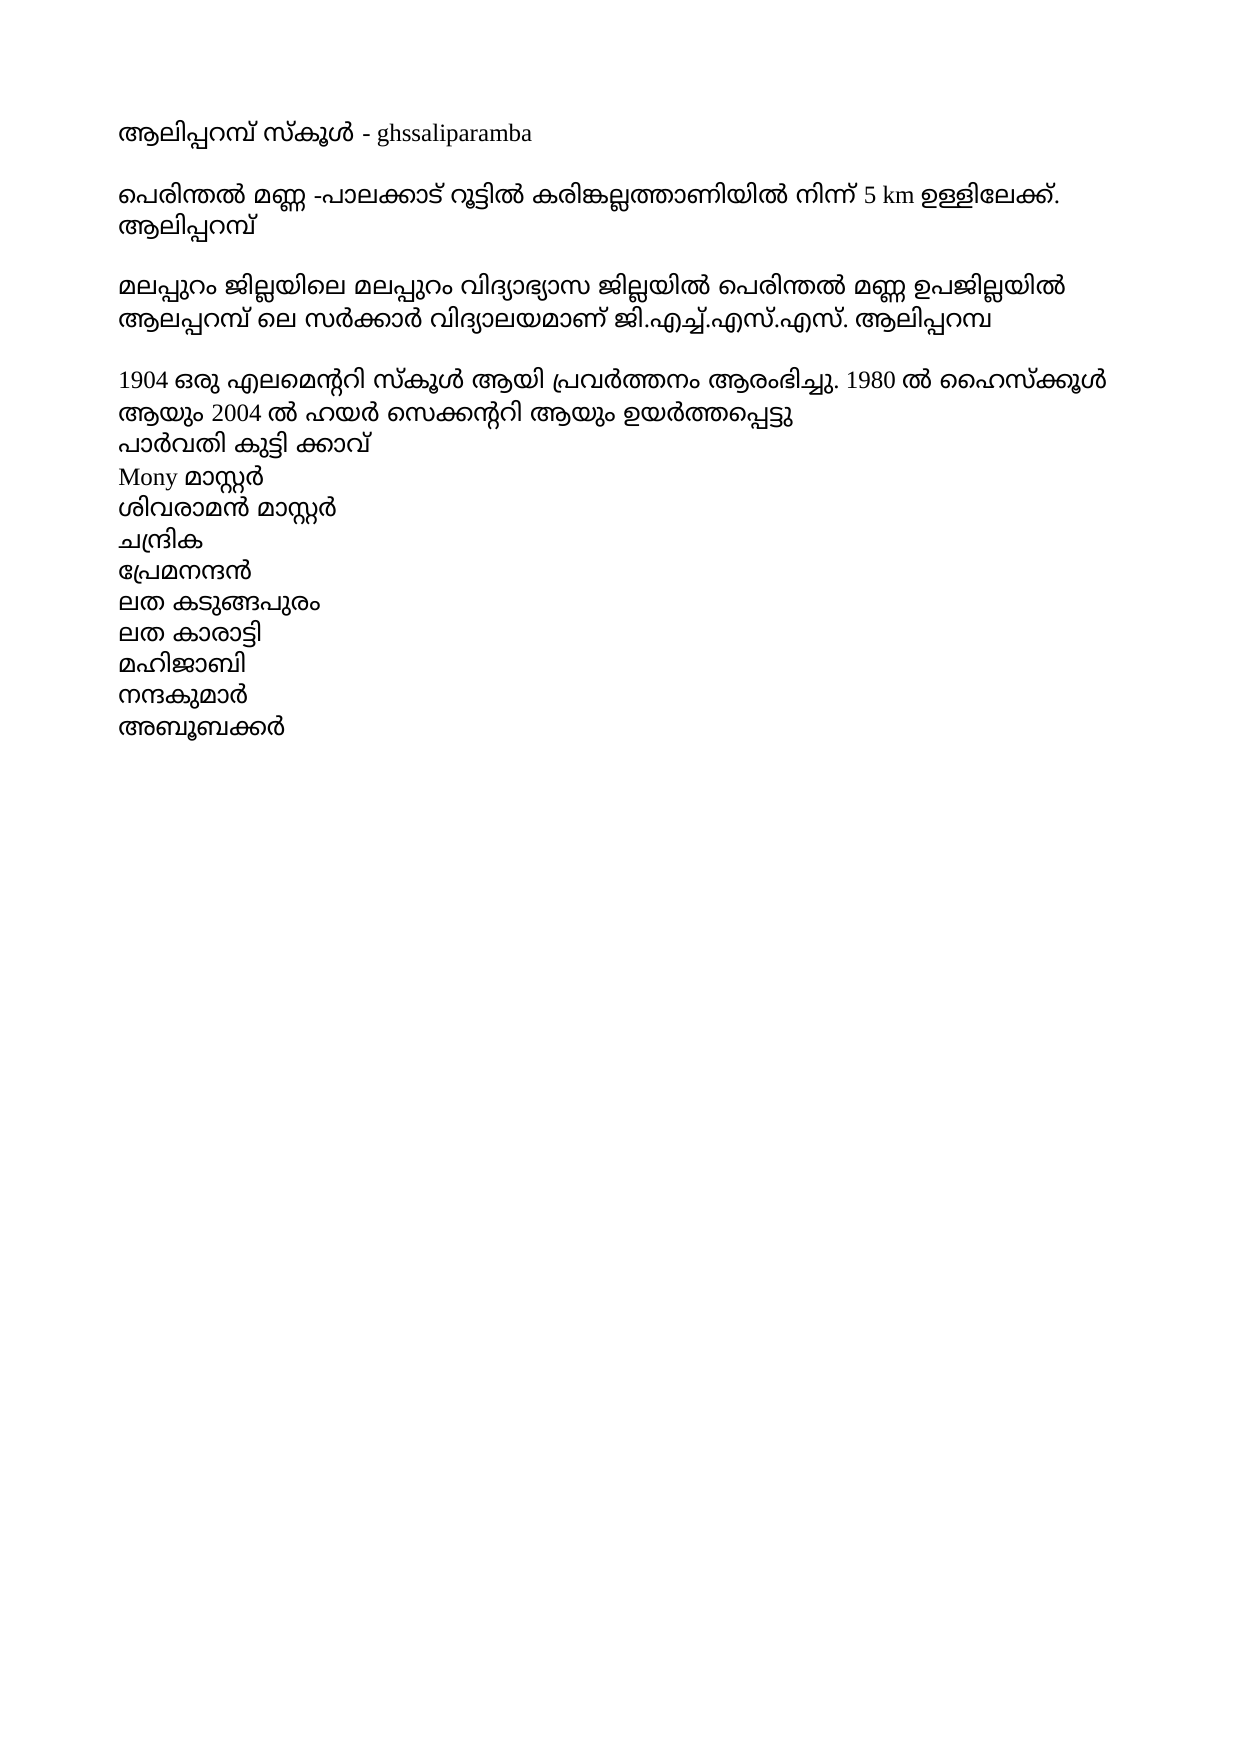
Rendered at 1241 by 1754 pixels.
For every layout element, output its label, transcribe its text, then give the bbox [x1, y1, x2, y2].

text പ്രേമനന്ദൻ [118, 558, 1122, 589]
text അബൂബക്കർ [118, 713, 1122, 744]
text Mony മാസ്റ്റർ [118, 462, 1122, 495]
text ലത കാരാട്ടി [118, 620, 1122, 651]
text ആലിപ്പറമ്പ് സ്കൂൾ - ghssaliparamba പെരിന്തൽ മണ്ണ -പാലക്കാട് റൂട്ടിൽ കരിങ്കല്ലത്താണിയിൽ നിന്ന് 5 km ഉള്ളിലേക്ക്. ആലിപ്പറമ്പ് മലപ്പുറം ജില്ലയിലെ മലപ്പുറം വിദ്യാഭ്യാസ ജില്ലയിൽ പെരിന്തൽ മണ്ണ ഉപജില്ലയിൽ ആലപ്പറമ്പ് ലെ സർക്കാർ വിദ്യാലയമാണ് ജി.എച്ച്.എസ്.എസ്. ആലിപ്പറമ്പ 1904 ഒരു എലമെന്ററി സ്കൂൾ ആയി പ്രവർത്തനം ആരംഭിച്ചു. 1980 ൽ ഹൈസ്ക്കൂൾ ആയും 2004 ൽ ഹയർ സെക്കന്ററി ആയും ഉയർത്തപ്പെട്ടു പാർവതി കുട്ടി ക്കാവ് [118, 118, 1122, 462]
text ചന്ദ്രിക [118, 526, 1122, 558]
text മഹിജാബി [118, 651, 1122, 682]
text ലത കടുങ്ങപുരം [118, 589, 1122, 620]
text ശിവരാമൻ മാസ്റ്റർ [118, 495, 1122, 526]
text നന്ദകുമാർ [118, 682, 1122, 713]
